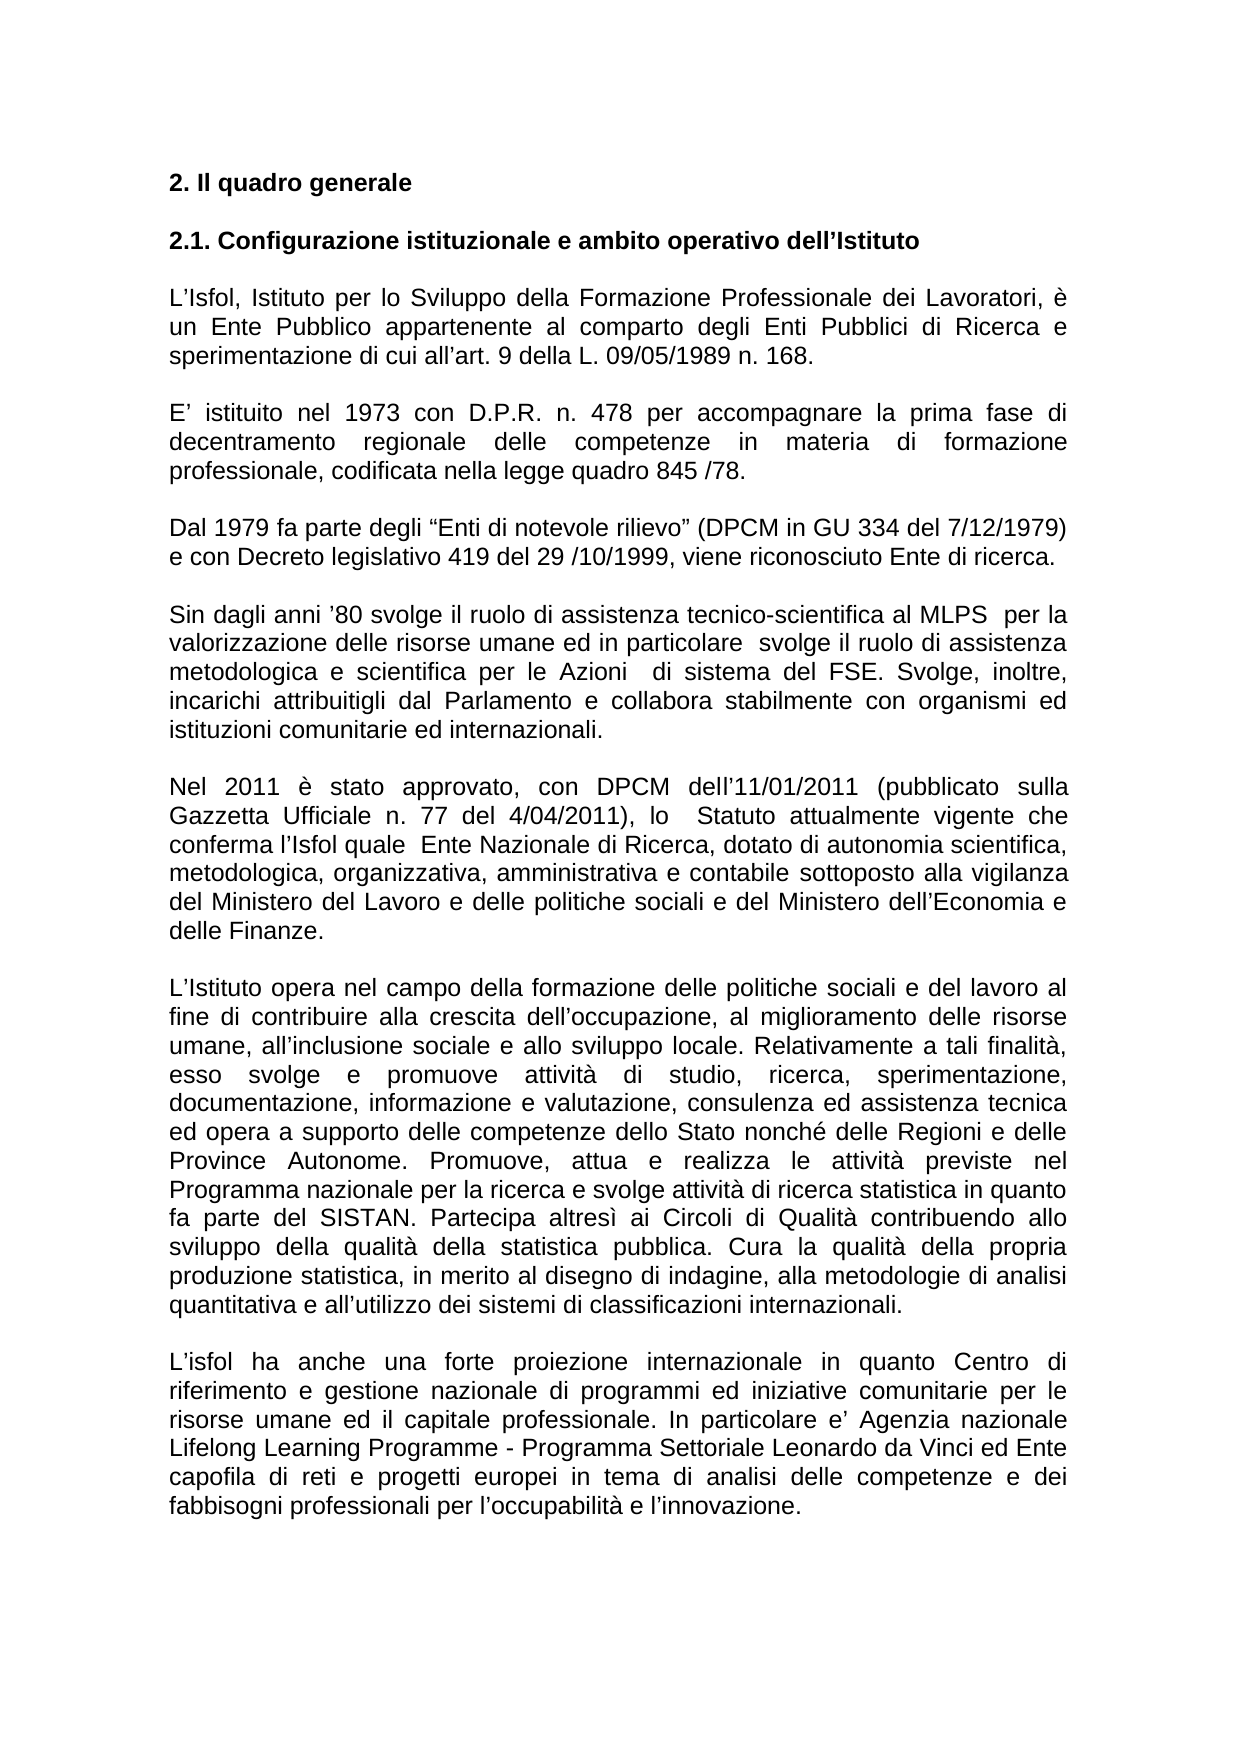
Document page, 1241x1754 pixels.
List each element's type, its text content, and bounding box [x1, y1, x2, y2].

text L’Istituto opera nel campo della formazione delle politiche sociali e del lavoro al fine di contribuire alla crescita dell’occupazione, al miglioramento delle risorse umane, all’inclusione sociale e allo sviluppo locale. Relativamente a tali finalità, esso svolge e promuove attività di studio, ricerca, sperimentazione, documentazione, informazione e valutazione, consulenza ed assistenza tecnica ed opera a supporto delle competenze dello Stato nonché delle Regioni e delle Province Autonome. Promuove, attua e realizza le attività previste nel Programma nazionale per la ricerca e svolge attività di ricerca statistica in quanto fa parte del SISTAN. Partecipa altresì ai Circoli di Qualità contribuendo allo sviluppo della qualità della statistica pubblica. Cura la qualità della propria produzione statistica, in merito al disegno di indagine, alla metodologie di analisi quantitativa e all’utilizzo dei sistemi di classificazioni internazionali. [169, 973, 1069, 1318]
text 2. Il quadro generale [169, 168, 1069, 197]
text Dal 1979 fa parte degli “Enti di notevole rilievo” (DPCM in GU 334 del 7/12/1979) e con Decreto legislativo 419 del 29 /10/1999, viene riconosciuto Ente di ricerca. [169, 513, 1069, 571]
text 2.1. Configurazione istituzionale e ambito operativo dell’Istituto [169, 226, 1069, 254]
text Nel 2011 è stato approvato, con DPCM dell’11/01/2011 (pubblicato sulla Gazzetta Ufficiale n. 77 del 4/04/2011), lo Statuto attualmente vigente che conferma l’Isfol quale Ente Nazionale di Ricerca, dotato di autonomia scientifica, metodologica, organizzativa, amministrativa e contabile sottoposto alla vigilanza del Ministero del Lavoro e delle politiche sociali e del Ministero dell’Economia e delle Finanze. [169, 772, 1069, 944]
text L’Isfol, Istituto per lo Sviluppo della Formazione Professionale dei Lavoratori, è un Ente Pubblico appartenente al comparto degli Enti Pubblici di Ricerca e sperimentazione di cui all’art. 9 della L. 09/05/1989 n. 168. [169, 283, 1069, 369]
text Sin dagli anni ’80 svolge il ruolo di assistenza tecnico-scientifica al MLPS per la valorizzazione delle risorse umane ed in particolare svolge il ruolo di assistenza metodologica e scientifica per le Azioni di sistema del FSE. Svolge, inoltre, incarichi attribuitigli dal Parlamento e collabora stabilmente con organismi ed istituzioni comunitarie ed internazionali. [169, 599, 1069, 743]
text E’ istituito nel 1973 con D.P.R. n. 478 per accompagnare la prima fase di decentramento regionale delle competenze in materia di formazione professionale, codificata nella legge quadro 845 /78. [169, 398, 1069, 484]
text L’isfol ha anche una forte proiezione internazionale in quanto Centro di riferimento e gestione nazionale di programmi ed iniziative comunitarie per le risorse umane ed il capitale professionale. In particolare e’ Agenzia nazionale Lifelong Learning Programme - Programma Settoriale Leonardo da Vinci ed Ente capofila di reti e progetti europei in tema di analisi delle competenze e dei fabbisogni professionali per l’occupabilità e l’innovazione. [169, 1347, 1069, 1519]
